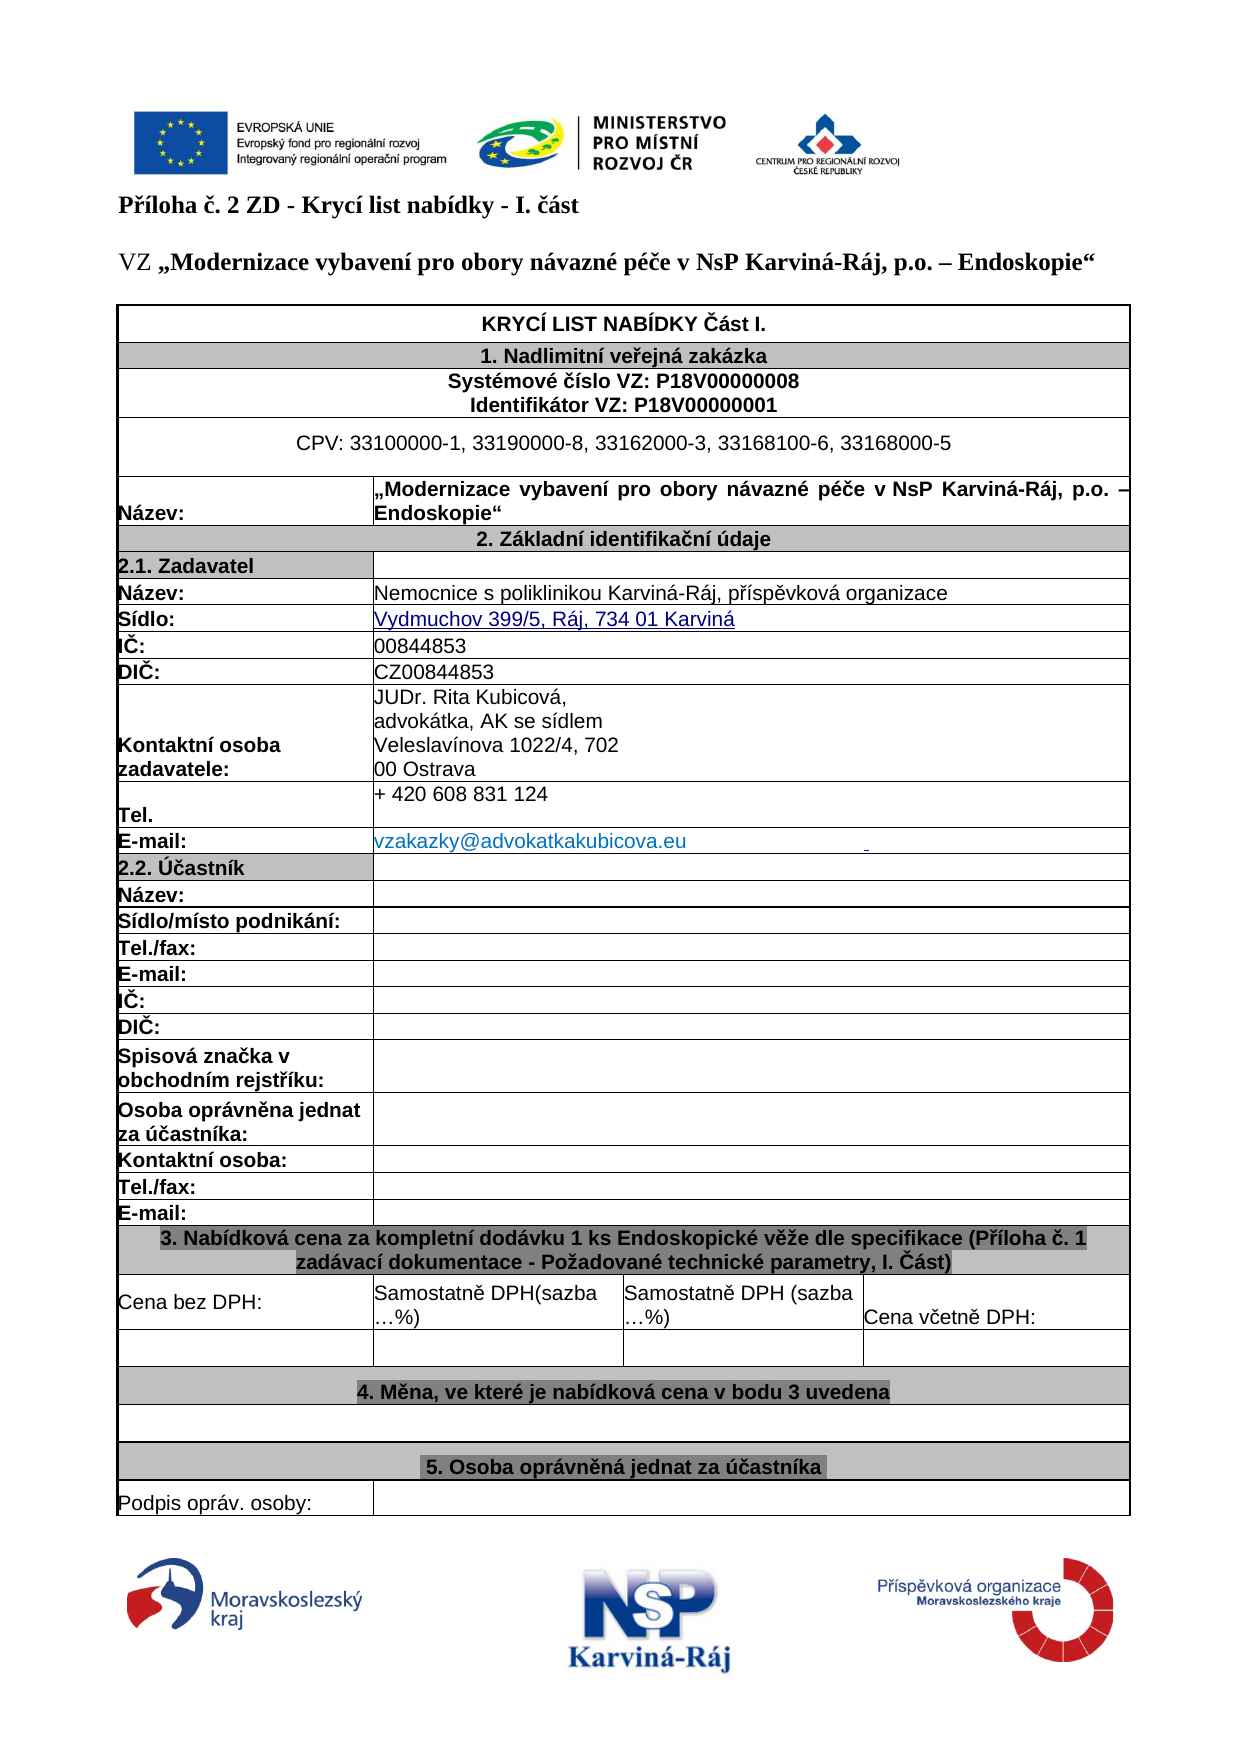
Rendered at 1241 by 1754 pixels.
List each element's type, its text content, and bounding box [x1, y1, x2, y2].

table_cell Název: [119, 477, 373, 524]
table_cell Podpis opráv. osoby: [119, 1481, 373, 1515]
table_cell Tel./fax: [119, 1173, 373, 1198]
table_cell [374, 881, 1129, 906]
table_cell Samostatně DPH (sazba …%) [624, 1275, 863, 1329]
table_cell JUDr. Rita Kubicová, advokátka, AK se sídlem Veleslavínova 1022/4, 702 00 Ostrava [374, 685, 624, 781]
table_cell [374, 934, 1129, 959]
table_cell [374, 854, 624, 880]
table_cell 4. Měna, ve které je nabídková cena v bodu 3 uvedena [119, 1367, 1129, 1404]
table_cell CPV: 33100000-1, 33190000-8, 33162000-3, 33168100-6, 33168000-5 [119, 418, 1129, 476]
table_cell Kontaktní osoba: [119, 1146, 373, 1172]
table_cell [119, 1330, 373, 1366]
table_cell Cena bez DPH: [119, 1275, 373, 1329]
table_cell IČ: [119, 632, 373, 657]
table_cell DIČ: [119, 1014, 373, 1039]
table_header KRYCÍ LIST NABÍDKY Část I. [119, 306, 1129, 342]
table_cell Tel./fax: [119, 934, 373, 959]
table_cell [863, 782, 1129, 827]
table_cell [864, 1330, 1129, 1366]
table_cell Osoba oprávněna jednat za účastníka: [119, 1093, 373, 1145]
table_cell [863, 828, 1129, 853]
table_cell 2.1. Zadavatel [119, 552, 373, 578]
table_cell 1. Nadlimitní veřejná zakázka [119, 343, 1129, 368]
table_cell Název: [119, 881, 373, 906]
table_cell Vydmuchov 399/5, Ráj, 734 01 Karviná [374, 605, 1129, 631]
table_cell CZ00844853 [374, 659, 1129, 684]
table_cell [374, 1014, 1129, 1039]
table_cell [374, 1146, 1129, 1172]
table_cell [624, 987, 863, 1013]
table_cell IČ: [119, 987, 373, 1013]
table_cell [374, 961, 1129, 986]
table_cell 2.2. Účastník [119, 854, 373, 880]
table_cell E-mail: [119, 1200, 373, 1225]
table_cell [374, 1173, 1129, 1198]
table_cell [374, 552, 1129, 578]
table_cell Cena včetně DPH: [864, 1275, 1129, 1329]
table_cell [863, 987, 1129, 1013]
table_cell 3. Nabídková cena za kompletní dodávku 1 ks Endoskopické věže dle specifikace (Příloha č. 1 zadávací dokumentace - Požadované technické parametry, I. Část) [119, 1226, 1129, 1274]
table_cell [624, 1330, 863, 1366]
table_cell Spisová značka v obchodním rejstříku: [119, 1040, 373, 1092]
table_cell [374, 987, 624, 1013]
table_cell Systémové číslo VZ: P18V00000008 Identifikátor VZ: P18V00000001 [119, 369, 1129, 417]
table_cell Kontaktní osoba zadavatele: [119, 685, 373, 781]
table_cell E-mail: [119, 828, 373, 853]
table_cell [624, 854, 863, 880]
table_cell Název: [119, 579, 373, 604]
table_cell 5. Osoba oprávněná jednat za účastníka [119, 1443, 1129, 1479]
table_cell Tel. [119, 782, 373, 827]
table_cell Samostatně DPH(sazba …%) [374, 1275, 623, 1329]
table_cell [119, 1405, 1129, 1441]
table_cell [374, 1200, 1129, 1225]
table_cell Sídlo: [119, 605, 373, 631]
table_cell „Modernizace vybavení pro obory návazné péče v NsP Karviná-Ráj, p.o. – Endoskopie“ [374, 477, 1129, 524]
table_cell E-mail: [119, 961, 373, 986]
table_cell [374, 1040, 1129, 1092]
table_cell [374, 1330, 623, 1366]
table_cell [374, 908, 1129, 933]
table_cell [374, 1093, 1129, 1145]
table_cell Sídlo/místo podnikání: [119, 908, 373, 933]
table_cell [863, 854, 1129, 880]
table_cell 2. Základní identifikační údaje [119, 526, 1129, 551]
table_cell vzakazky@advokatkakubicova.eu [374, 828, 863, 853]
table_cell Nemocnice s poliklinikou Karviná-Ráj, příspěvková organizace [374, 579, 1129, 604]
table_cell + 420 608 831 124 [374, 782, 863, 827]
table_cell [374, 1481, 1129, 1515]
table_cell 00844853 [374, 632, 1129, 657]
table_cell [863, 685, 1129, 781]
table_cell DIČ: [119, 659, 373, 684]
table_cell [624, 685, 863, 781]
